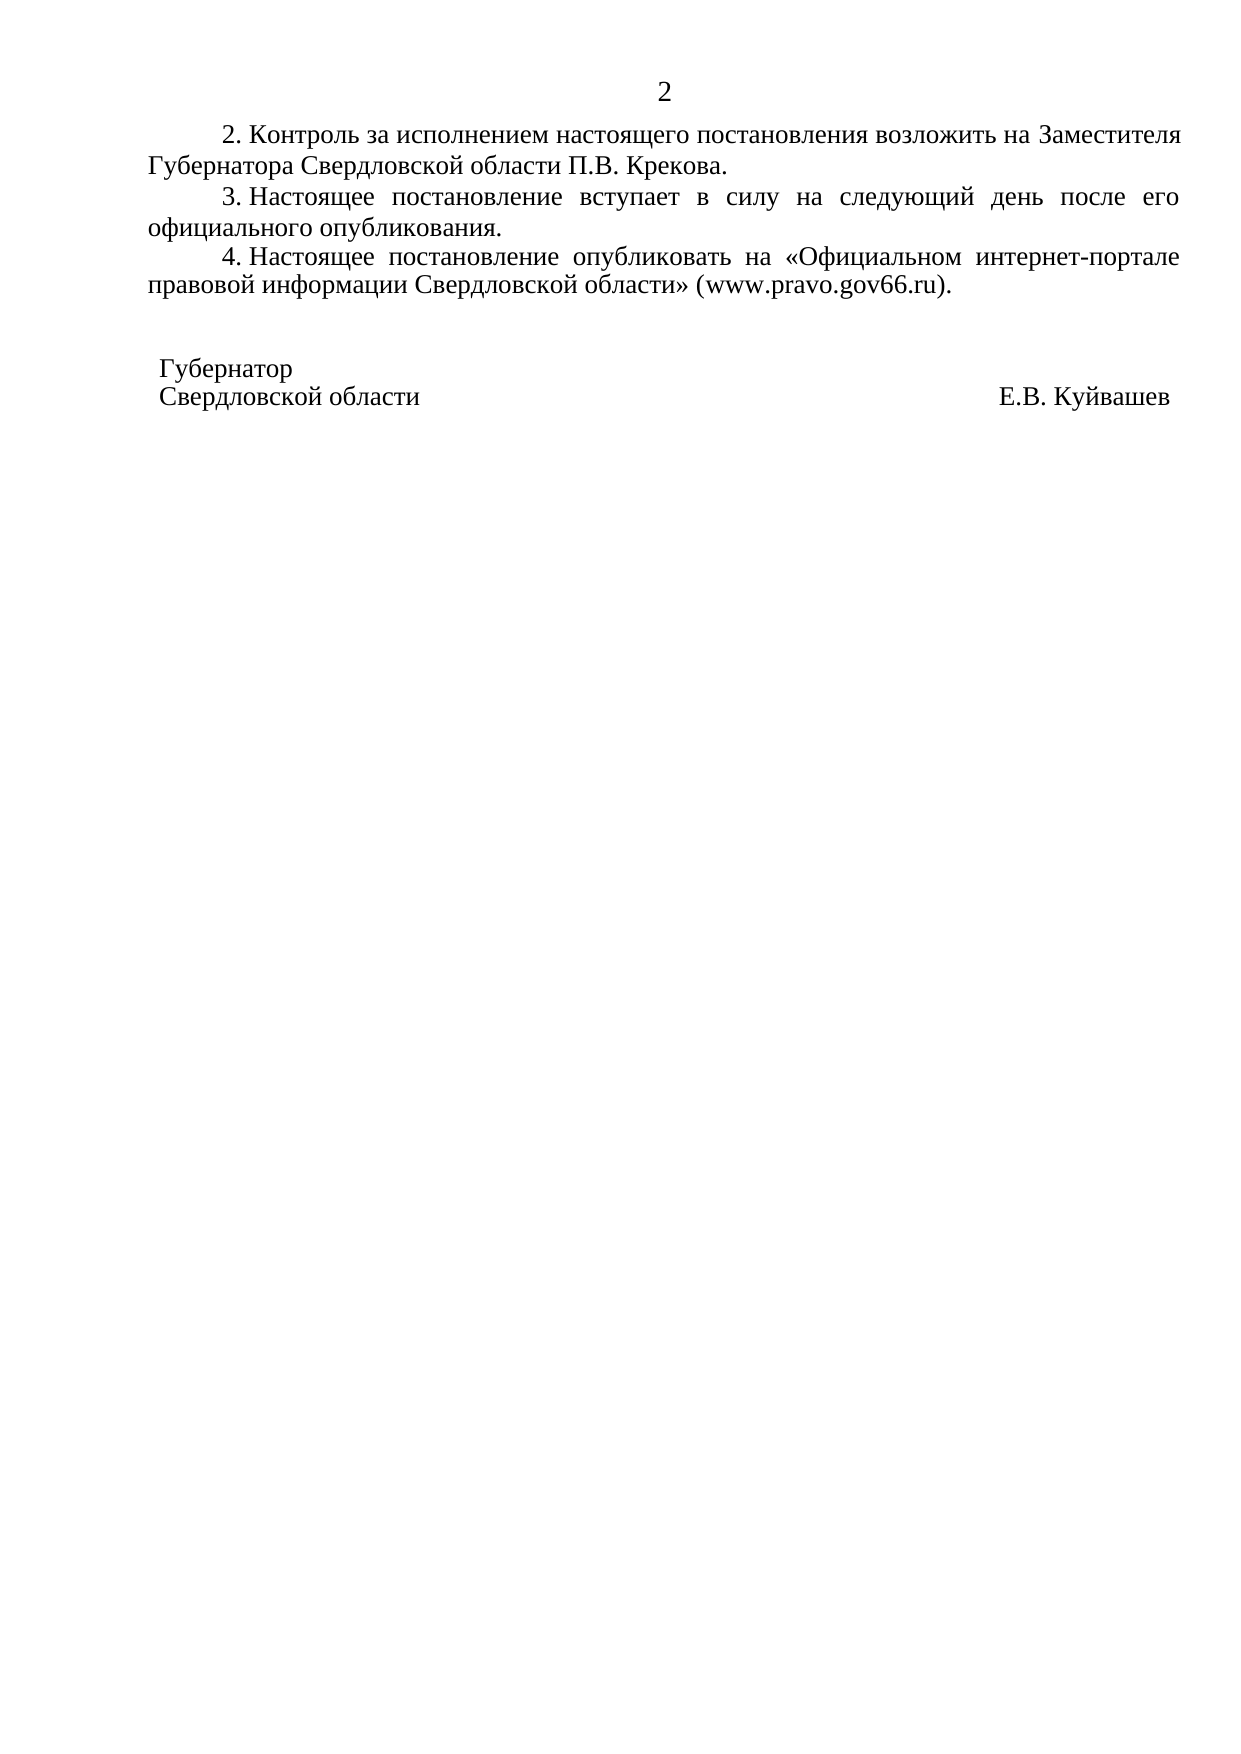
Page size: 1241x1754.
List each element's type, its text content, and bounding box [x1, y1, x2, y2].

text 3. Настоящее постановление вступает в силу на следующий день после его официального опубликования. [148, 180, 1181, 243]
table_header Е.В. Куйвашев [665, 327, 1181, 411]
table_header Губернатор Свердловской области [148, 327, 665, 411]
text 2. Контроль за исполнением настоящего постановления возложить на Заместителя Губернатора Свердловской области П.В. Крекова. [148, 118, 1181, 180]
text 4. Настоящее постановление опубликовать на «Официальном интернет-портале правовой информации Свердловской области» (www.pravo.gov66.ru). [148, 243, 1181, 299]
